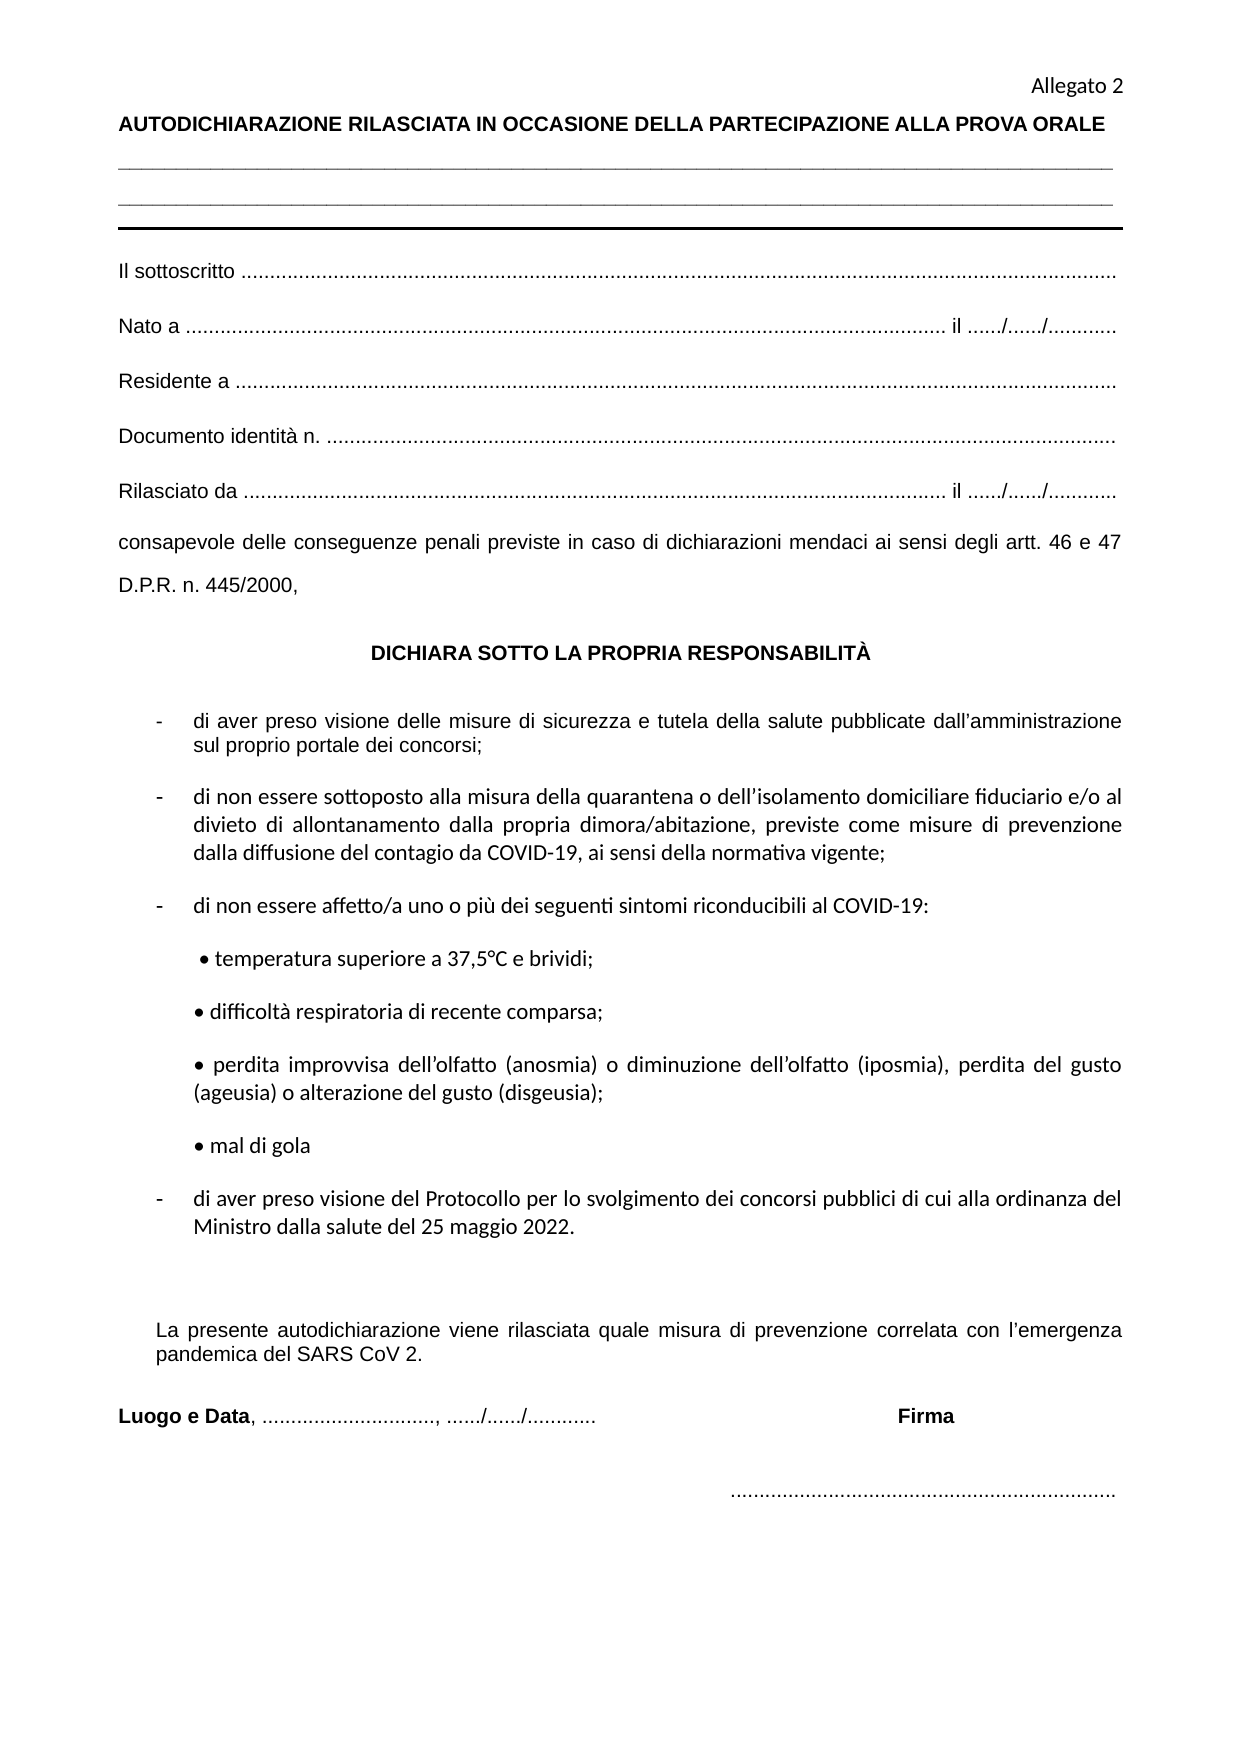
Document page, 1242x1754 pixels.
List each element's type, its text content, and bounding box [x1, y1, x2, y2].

text Allegato 2 [118, 72, 1123, 99]
text ____________________________________________________________________________________________________________________________________________________________________________ [118, 148, 1123, 227]
text Documento identità n. ......................................................................................................................................... [118, 419, 1123, 450]
text consapevole delle conseguenze penali previste in caso di dichiarazioni mendaci ai sensi degli artt. 46 e 47 D.P.R. n. 445/2000, [118, 530, 1123, 597]
text DICHIARA SOTTO LA PROPRIA RESPONSABILITÀ [118, 641, 1123, 665]
text Luogo e Data, .............................., ....../....../............ Firma [118, 1404, 1123, 1428]
text Residente a ......................................................................................................................................................... [118, 364, 1123, 394]
text • difficoltà respiratoria di recente comparsa; [193, 997, 1123, 1025]
text Rilasciato da .......................................................................................................................... il ....../....../............ [118, 475, 1123, 505]
text Il sottoscritto ........................................................................................................................................................ [118, 254, 1123, 284]
text ................................................................... [723, 1478, 1123, 1502]
text • temperatura superiore a 37,5°C e brividi; [193, 944, 1123, 972]
text • perdita improvvisa dell’olfatto (anosmia) o diminuzione dell’olfatto (iposmia), perdita del gusto (ageusia) o alterazione del gusto (disgeusia); [193, 1050, 1123, 1106]
text • mal di gola [193, 1131, 1123, 1159]
list di aver preso visione del Protocollo per lo svolgimento dei concorsi pubblici di cui alla ordinanza del Ministro dalla salute del 25 maggio 2022. [156, 1184, 1123, 1240]
text Nato a .................................................................................................................................... il ....../....../............ [118, 309, 1123, 339]
text La presente autodichiarazione viene rilasciata quale misura di prevenzione correlata con l’emergenza pandemica del SARS CoV 2. [156, 1318, 1123, 1366]
list di non essere sottoposto alla misura della quarantena o dell’isolamento domiciliare fiduciario e/o al divieto di allontanamento dalla propria dimora/abitazione, previste come misure di prevenzione dalla diffusione del contagio da COVID-19, ai sensi della normativa vigente; [156, 782, 1123, 866]
text AUTODICHIARAZIONE RILASCIATA IN OCCASIONE DELLA PARTECIPAZIONE ALLA PROVA ORALE [118, 112, 1123, 136]
list di non essere affetto/a uno o più dei seguenti sintomi riconducibili al COVID-19: [156, 891, 1123, 919]
list di aver preso visione delle misure di sicurezza e tutela della salute pubblicate dall’amministrazione sul proprio portale dei concorsi; [156, 709, 1123, 757]
